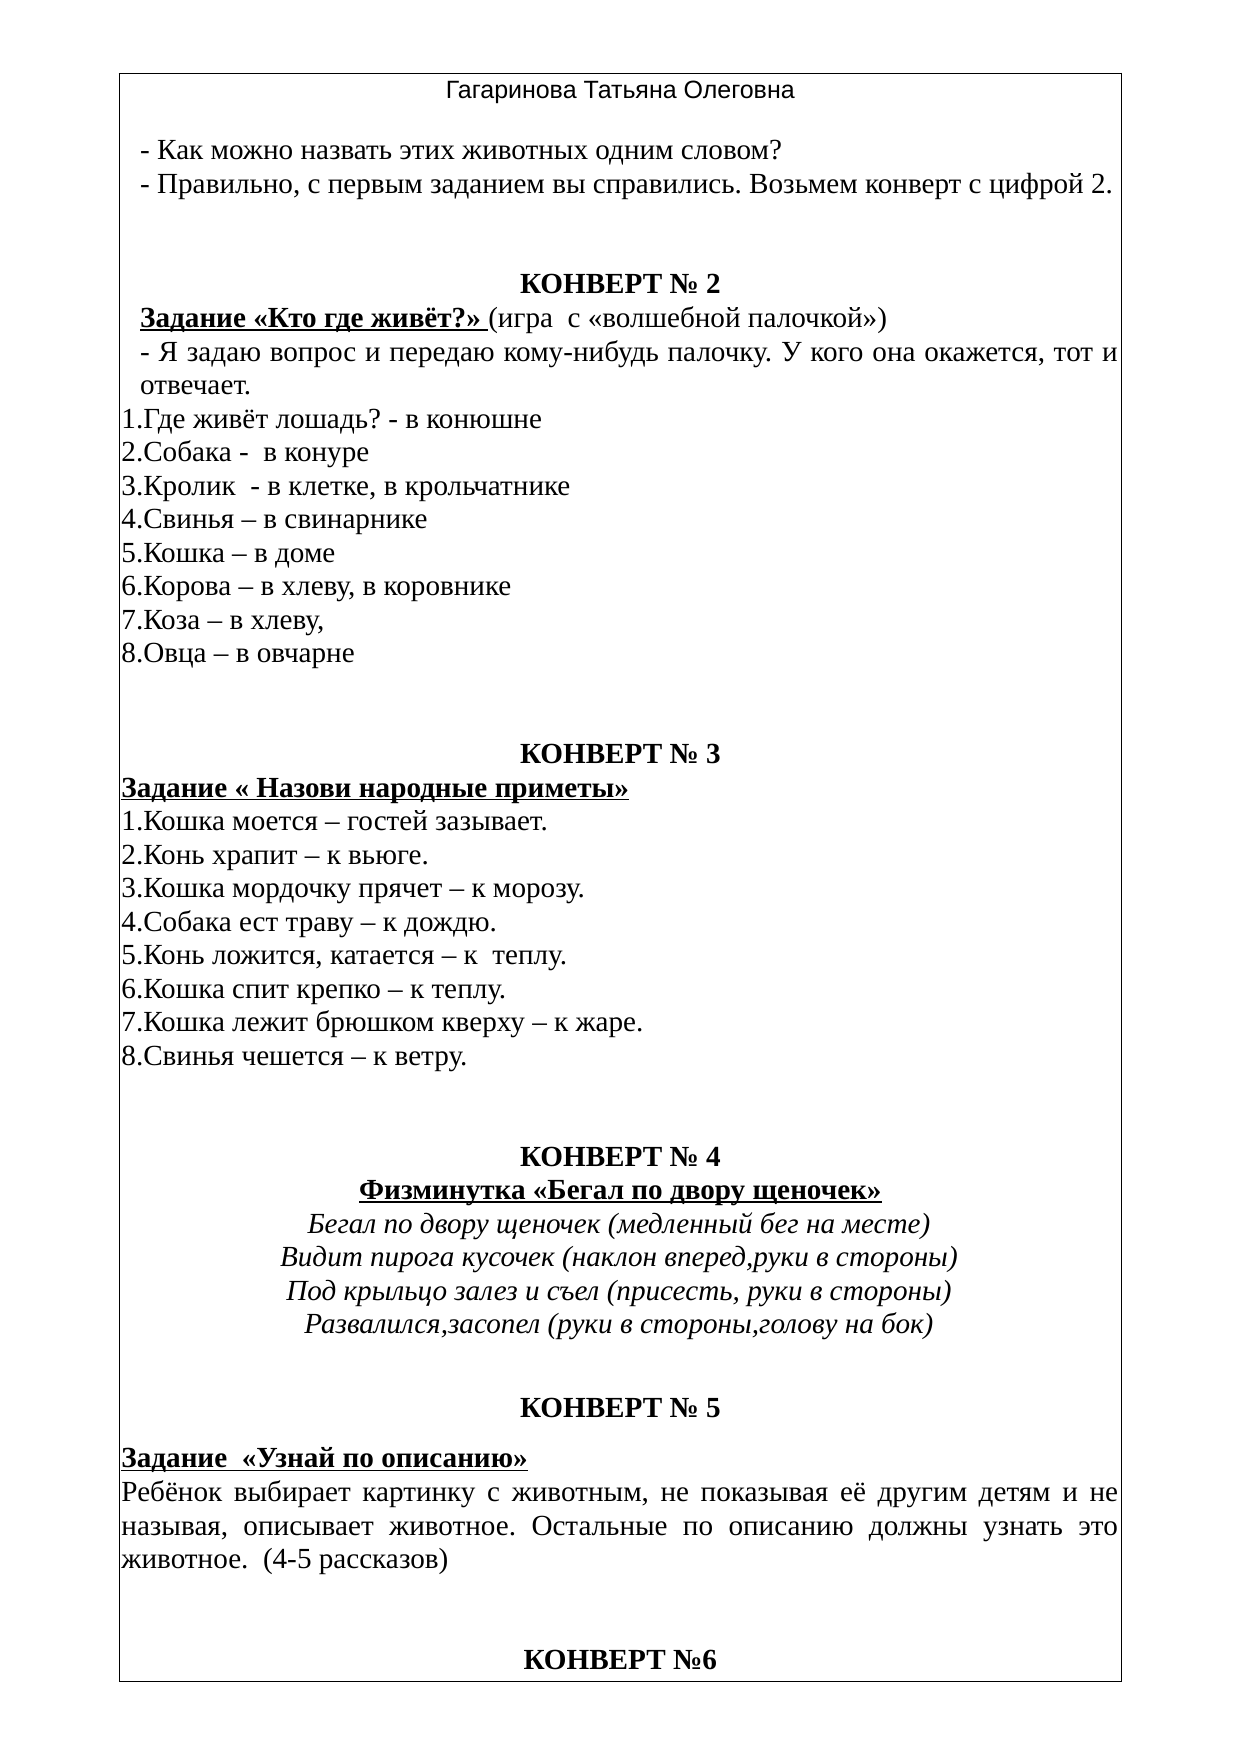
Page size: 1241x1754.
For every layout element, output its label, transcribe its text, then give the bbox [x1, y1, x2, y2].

text КОНВЕРТ № 3 [121, 736, 1119, 770]
list Кошка – в доме [121, 535, 1119, 568]
list Коза – в хлеву, [121, 602, 1119, 636]
text - Правильно, с первым заданием вы справились. Возьмем конверт с цифрой 2. [140, 166, 1119, 199]
text КОНВЕРТ №6 [121, 1642, 1119, 1675]
text 6.Кошка спит крепко – к теплу. [121, 971, 1119, 1004]
text - Я задаю вопрос и передаю кому-нибудь палочку. У кого она окажется, тот и отвечает. [140, 334, 1119, 401]
text 1.Кошка моется – гостей зазывает. [121, 803, 1119, 837]
text Развалился,засопел (руки в стороны,голову на бок) [121, 1306, 1119, 1340]
text Под крыльцо залез и съел (присесть, руки в стороны) [121, 1273, 1119, 1306]
text 8.Свинья чешется – к ветру. [121, 1038, 1119, 1072]
text Физминутка «Бегал по двору щеночек» [121, 1172, 1119, 1206]
text Видит пирога кусочек (наклон вперед,руки в стороны) [121, 1239, 1119, 1273]
text 4.Собака ест траву – к дождю. [121, 904, 1119, 937]
text КОНВЕРТ № 4 [121, 1139, 1119, 1172]
list Свинья – в свинарнике [121, 501, 1119, 535]
list Где живёт лошадь? - в конюшне [121, 401, 1119, 434]
text КОНВЕРТ № 2 [121, 267, 1119, 300]
list Кролик - в клетке, в крольчатнике [121, 468, 1119, 501]
text - Как можно назвать этих животных одним словом? [140, 132, 1119, 166]
text КОНВЕРТ № 5 [121, 1390, 1119, 1424]
text 2.Конь храпит – к вьюге. [121, 837, 1119, 870]
text 7.Кошка лежит брюшком кверху – к жаре. [121, 1004, 1119, 1038]
text Задание « Назови народные приметы» [121, 770, 1119, 803]
text Задание «Узнай по описанию» [121, 1441, 1119, 1474]
list Овца – в овчарне [121, 636, 1119, 669]
text Ребёнок выбирает картинку с животным, не показывая её другим детям и не называя, описывает животное. Остальные по описанию должны узнать это животное. (4-5 рассказов) [121, 1474, 1119, 1575]
text Бегал по двору щеночек (медленный бег на месте) [121, 1206, 1119, 1239]
text 5.Конь ложится, катается – к теплу. [121, 937, 1119, 971]
text 3.Кошка мордочку прячет – к морозу. [121, 870, 1119, 904]
text Задание «Кто где живёт?» (игра с «волшебной палочкой») [140, 300, 1119, 334]
list Собака - в конуре [121, 434, 1119, 468]
list Корова – в хлеву, в коровнике [121, 568, 1119, 602]
